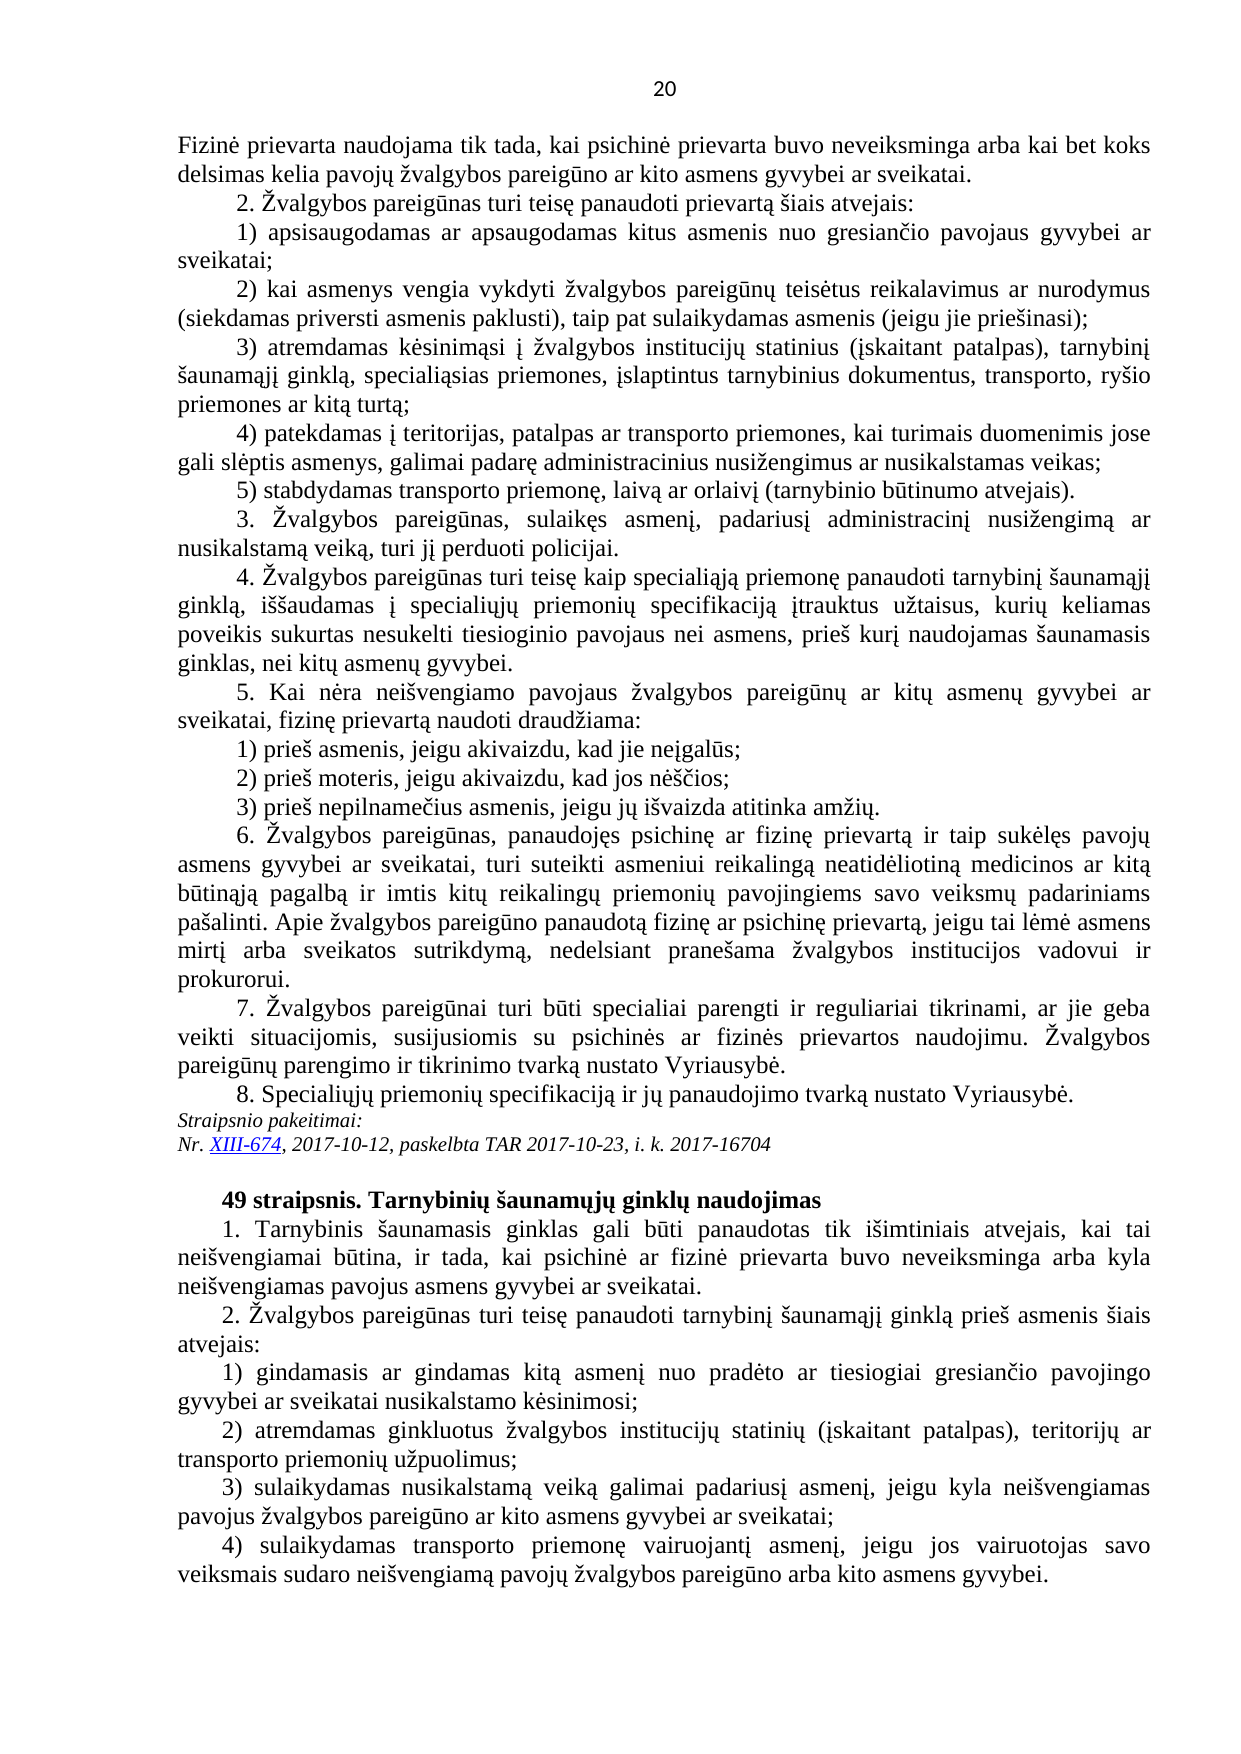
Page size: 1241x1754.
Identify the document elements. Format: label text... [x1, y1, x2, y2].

text 4) sulaikydamas transporto priemonę vairuojantį asmenį, jeigu jos vairuotojas savo veiksmais sudaro neišvengiamą pavojų žvalgybos pareigūno arba kito asmens gyvybei. [177, 1530, 1152, 1587]
text 1. Tarnybinis šaunamasis ginklas gali būti panaudotas tik išimtiniais atvejais, kai tai neišvengiamai būtina, ir tada, kai psichinė ar fizinė prievarta buvo neveiksminga arba kyla neišvengiamas pavojus asmens gyvybei ar sveikatai. [177, 1214, 1152, 1300]
text 6. Žvalgybos pareigūnas, panaudojęs psichinę ar fizinę prievartą ir taip sukėlęs pavojų asmens gyvybei ar sveikatai, turi suteikti asmeniui reikalingą neatidėliotiną medicinos ar kitą būtinąją pagalbą ir imtis kitų reikalingų priemonių pavojingiems savo veiksmų padariniams pašalinti. Apie žvalgybos pareigūno panaudotą fizinę ar psichinę prievartą, jeigu tai lėmė asmens mirtį arba sveikatos sutrikdymą, nedelsiant pranešama žvalgybos institucijos vadovui ir prokurorui. [177, 821, 1152, 993]
text 2. Žvalgybos pareigūnas turi teisę panaudoti tarnybinį šaunamąjį ginklą prieš asmenis šiais atvejais: [177, 1300, 1152, 1357]
text 3) prieš nepilnamečius asmenis, jeigu jų išvaizda atitinka amžių. [177, 792, 1152, 821]
text 2) kai asmenys vengia vykdyti žvalgybos pareigūnų teisėtus reikalavimus ar nurodymus (siekdamas priversti asmenis paklusti), taip pat sulaikydamas asmenis (jeigu jie priešinasi); [177, 274, 1152, 332]
text 2) prieš moteris, jeigu akivaizdu, kad jos nėščios; [177, 763, 1152, 792]
text 1) gindamasis ar gindamas kitą asmenį nuo pradėto ar tiesiogiai gresiančio pavojingo gyvybei ar sveikatai nusikalstamo kėsinimosi; [177, 1357, 1152, 1415]
text Fizinė prievarta naudojama tik tada, kai psichinė prievarta buvo neveiksminga arba kai bet koks delsimas kelia pavojų žvalgybos pareigūno ar kito asmens gyvybei ar sveikatai. [177, 131, 1152, 188]
text 5. Kai nėra neišvengiamo pavojaus žvalgybos pareigūnų ar kitų asmenų gyvybei ar sveikatai, fizinę prievartą naudoti draudžiama: [177, 677, 1152, 734]
text 2. Žvalgybos pareigūnas turi teisę panaudoti prievartą šiais atvejais: [177, 188, 1152, 217]
text 49 straipsnis. Tarnybinių šaunamųjų ginklų naudojimas [177, 1185, 1152, 1214]
text 2) atremdamas ginkluotus žvalgybos institucijų statinių (įskaitant patalpas), teritorijų ar transporto priemonių užpuolimus; [177, 1415, 1152, 1472]
text 7. Žvalgybos pareigūnai turi būti specialiai parengti ir reguliariai tikrinami, ar jie geba veikti situacijomis, susijusiomis su psichinės ar fizinės prievartos naudojimu. Žvalgybos pareigūnų parengimo ir tikrinimo tvarką nustato Vyriausybė. [177, 993, 1152, 1079]
text 5) stabdydamas transporto priemonę, laivą ar orlaivį (tarnybinio būtinumo atvejais). [177, 476, 1152, 504]
text 3) atremdamas kėsinimąsi į žvalgybos institucijų statinius (įskaitant patalpas), tarnybinį šaunamąjį ginklą, specialiąsias priemones, įslaptintus tarnybinius dokumentus, transporto, ryšio priemones ar kitą turtą; [177, 332, 1152, 418]
text 4) patekdamas į teritorijas, patalpas ar transporto priemones, kai turimais duomenimis jose gali slėptis asmenys, galimai padarę administracinius nusižengimus ar nusikalstamas veikas; [177, 418, 1152, 476]
text Straipsnio pakeitimai: [177, 1108, 1152, 1132]
text 3) sulaikydamas nusikalstamą veiką galimai padariusį asmenį, jeigu kyla neišvengiamas pavojus žvalgybos pareigūno ar kito asmens gyvybei ar sveikatai; [177, 1472, 1152, 1530]
text 1) prieš asmenis, jeigu akivaizdu, kad jie neįgalūs; [177, 734, 1152, 763]
text 3. Žvalgybos pareigūnas, sulaikęs asmenį, padariusį administracinį nusižengimą ar nusikalstamą veiką, turi jį perduoti policijai. [177, 504, 1152, 562]
text 1) apsisaugodamas ar apsaugodamas kitus asmenis nuo gresiančio pavojaus gyvybei ar sveikatai; [177, 217, 1152, 274]
text Nr. XIII-674, 2017-10-12, paskelbta TAR 2017-10-23, i. k. 2017-16704 [177, 1132, 1152, 1156]
text 8. Specialiųjų priemonių specifikaciją ir jų panaudojimo tvarką nustato Vyriausybė. [177, 1079, 1152, 1108]
text 4. Žvalgybos pareigūnas turi teisę kaip specialiąją priemonę panaudoti tarnybinį šaunamąjį ginklą, iššaudamas į specialiųjų priemonių specifikaciją įtrauktus užtaisus, kurių keliamas poveikis sukurtas nesukelti tiesioginio pavojaus nei asmens, prieš kurį naudojamas šaunamasis ginklas, nei kitų asmenų gyvybei. [177, 562, 1152, 677]
